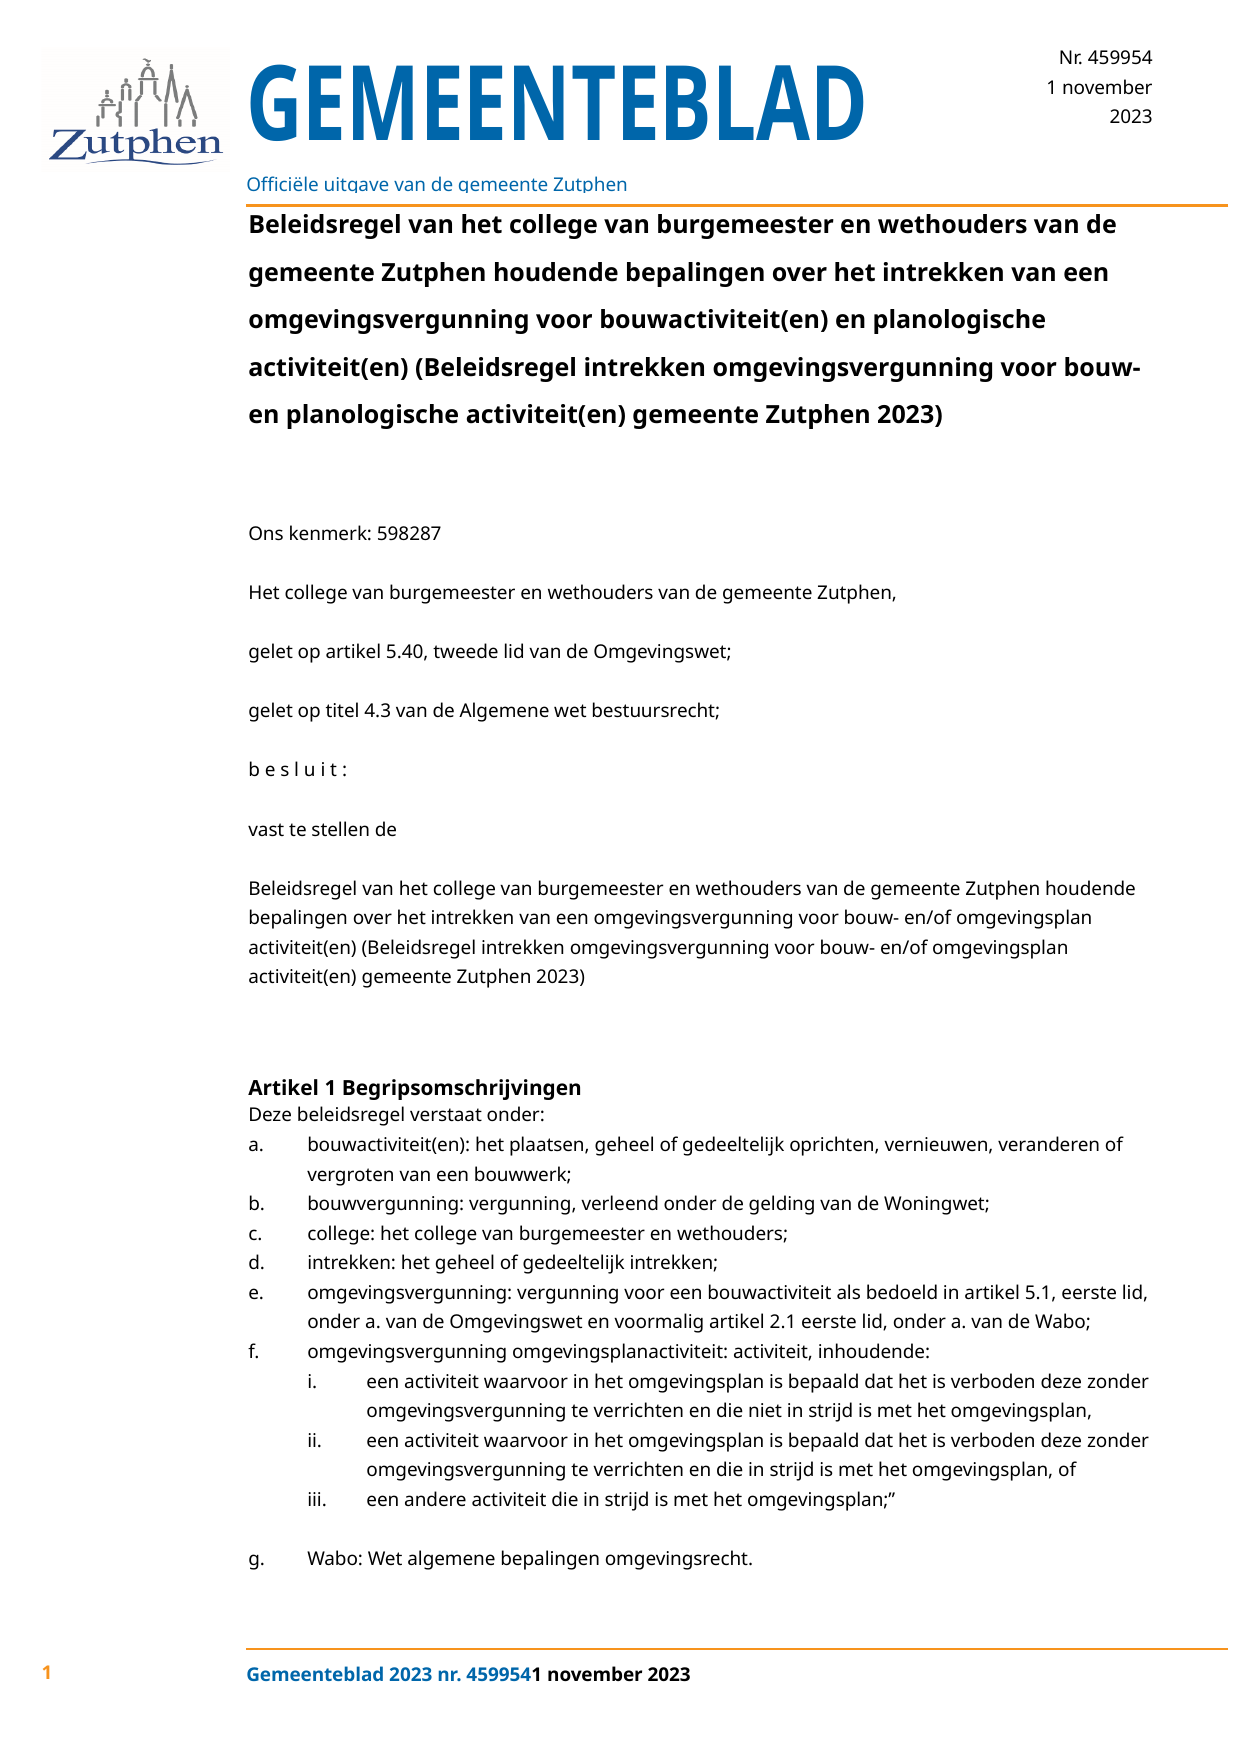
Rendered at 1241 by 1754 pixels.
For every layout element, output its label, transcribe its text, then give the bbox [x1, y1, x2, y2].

text gelet op artikel 5.40, tweede lid van de Omgevingswet; [248, 638, 1152, 664]
picture [41, 47, 231, 172]
list college: het college van burgemeester en wethouders; [248, 1220, 1152, 1246]
list Wabo: Wet algemene bepalingen omgevingsrecht. [248, 1545, 1152, 1571]
list een activiteit waarvoor in het omgevingsplan is bepaald dat het is verboden deze zonder omgevingsvergunning te verrichten en die niet in strijd is met het omgevingsplan, [307, 1368, 1152, 1423]
list bouwactiviteit(en): het plaatsen, geheel of gedeeltelijk oprichten, vernieuwen, veranderen of vergroten van een bouwwerk; [248, 1131, 1152, 1187]
text Ons kenmerk: 598287 [248, 520, 1152, 546]
text Deze beleidsregel verstaat onder: [248, 1102, 1152, 1127]
list omgevingsvergunning omgevingsplanactiviteit: activiteit, inhoudende: [248, 1338, 1152, 1364]
text gelet op titel 4.3 van de Algemene wet bestuursrecht; [248, 697, 1152, 723]
text vast te stellen de [248, 816, 1152, 841]
text Beleidsregel van het college van burgemeester en wethouders van de gemeente Zutphen houdende bepalingen over het intrekken van een omgevingsvergunning voor bouw- en/of omgevingsplan activiteit(en) (Beleidsregel intrekken omgevingsvergunning voor bouw- en/of omgevingsplan activiteit(en) gemeente Zutphen 2023) [248, 875, 1152, 989]
text b e s l u i t : [248, 757, 1152, 782]
text Artikel 1 Begripsomschrijvingen [248, 1073, 1152, 1102]
text Beleidsregel van het college van burgemeester en wethouders van de gemeente Zutphen houdende bepalingen over het intrekken van een omgevingsvergunning voor bouwactiviteit(en) en planologische activiteit(en) (Beleidsregel intrekken omgevingsvergunning voor bouw- en planologische activiteit(en) gemeente Zutphen 2023) [248, 207, 1152, 431]
list omgevingsvergunning: vergunning voor een bouwactiviteit als bedoeld in artikel 5.1, eerste lid, onder a. van de Omgevingswet en voormalig artikel 2.1 eerste lid, onder a. van de Wabo; [248, 1279, 1152, 1334]
list een activiteit waarvoor in het omgevingsplan is bepaald dat het is verboden deze zonder omgevingsvergunning te verrichten en die in strijd is met het omgevingsplan, of [307, 1427, 1152, 1482]
list een andere activiteit die in strijd is met het omgevingsplan;” [307, 1486, 1152, 1512]
list intrekken: het geheel of gedeeltelijk intrekken; [248, 1249, 1152, 1275]
text Het college van burgemeester en wethouders van de gemeente Zutphen, [248, 579, 1152, 605]
list bouwvergunning: vergunning, verleend onder de gelding van de Woningwet; [248, 1190, 1152, 1216]
